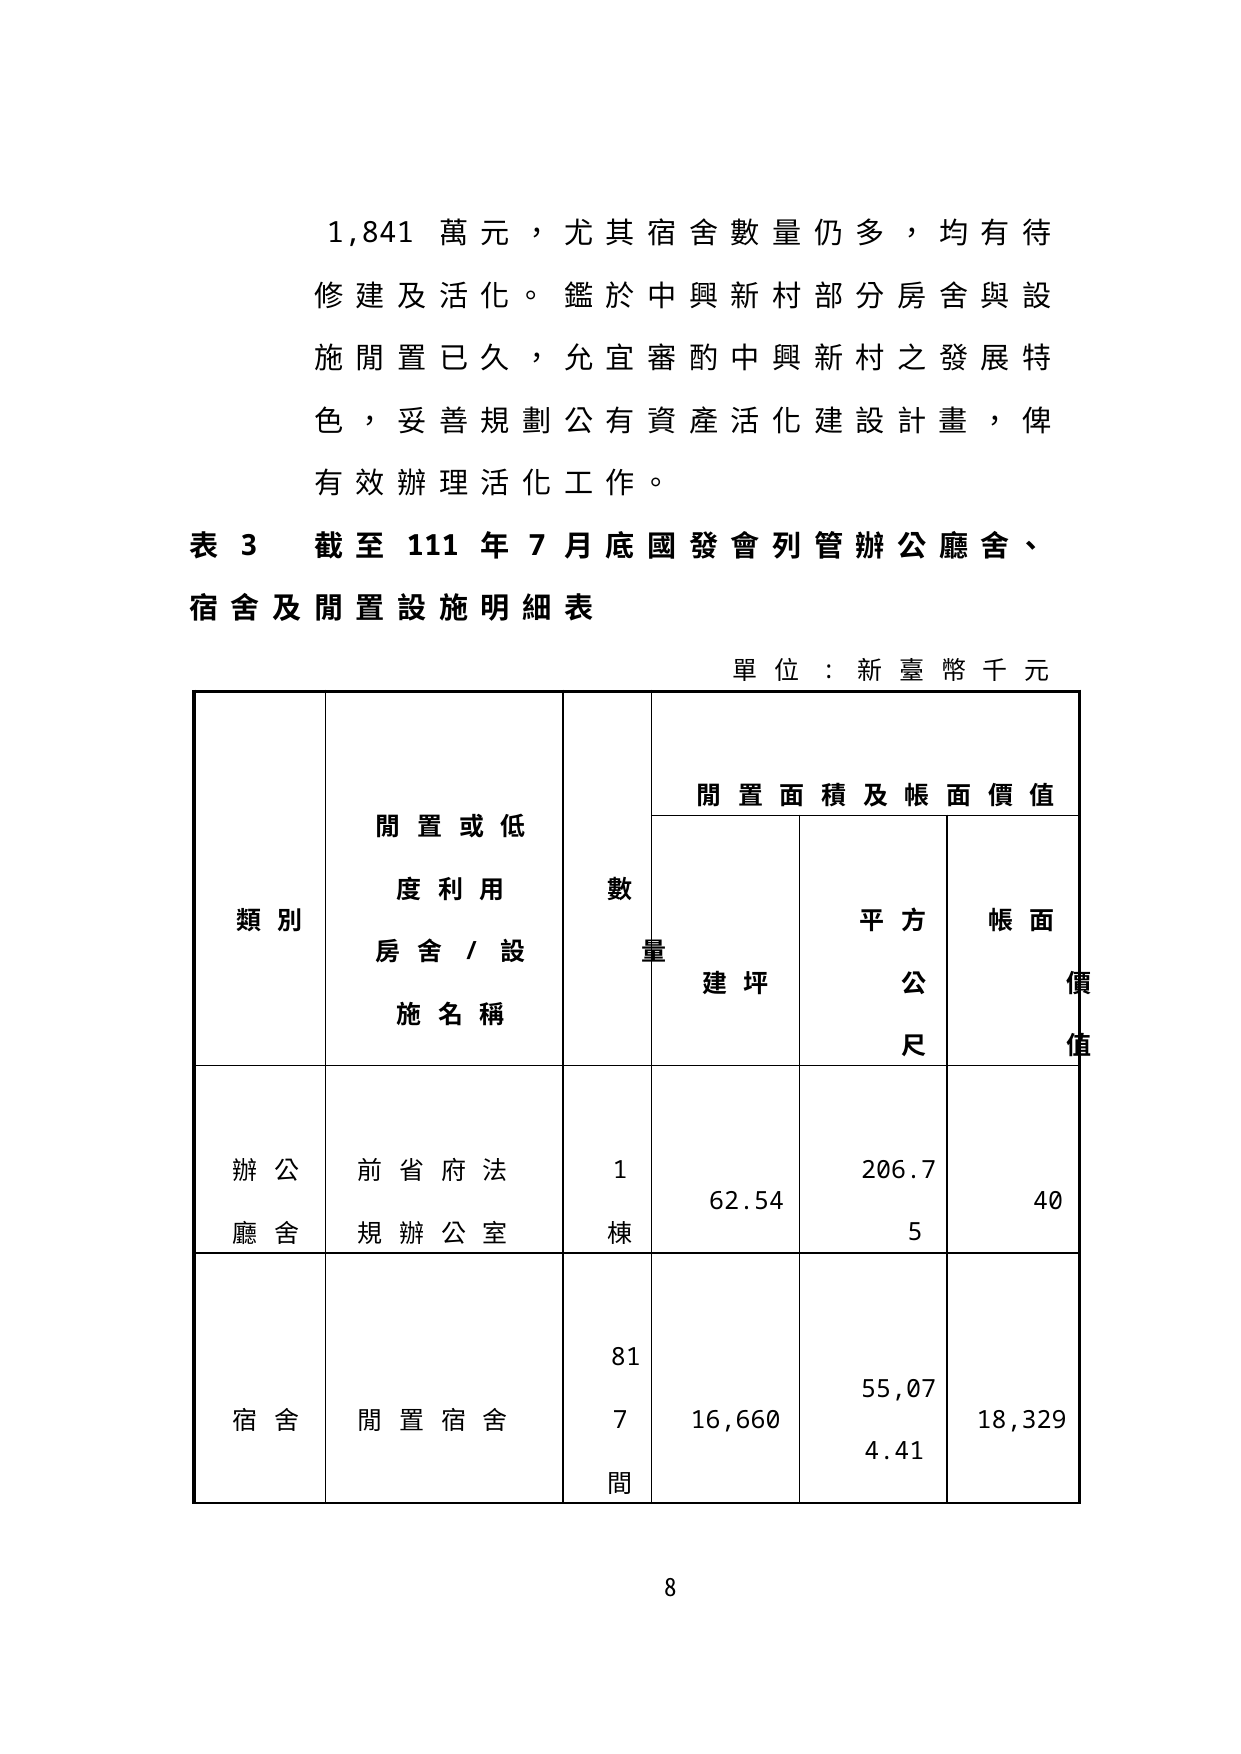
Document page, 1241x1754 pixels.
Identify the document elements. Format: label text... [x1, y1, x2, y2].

table_cell 1棟 [564, 1066, 651, 1252]
table_header 數量 [564, 693, 651, 1064]
table_cell 宿舍 [196, 1254, 325, 1502]
table_cell 40 [948, 1066, 1078, 1252]
table_cell 55,074.41 [800, 1254, 946, 1502]
table_cell 16,660 [652, 1254, 799, 1502]
table_cell 辦公廳舍 [196, 1066, 325, 1252]
table_cell 建坪 [652, 816, 799, 1064]
text 單位:新臺幣千元 [180, 627, 1058, 689]
text 表3 截至111年7月底國發會列管辦公廳舍、宿舍及閒置設施明細表 [180, 502, 1058, 627]
table_cell 平方公尺 [800, 816, 946, 1064]
table_cell 62.54 [652, 1066, 799, 1252]
table_header 閒置或低度利用 房舍/設施名稱 [326, 693, 562, 1064]
table_header 閒置面積及帳面價值 [652, 693, 1078, 814]
table_cell 817間 [564, 1254, 651, 1502]
text 1,841萬元，尤其宿舍數量仍多，均有待修建及活化。鑑於中興新村部分房舍與設施閒置已久，允宜審酌中興新村之發展特色，妥善規劃公有資產活化建設計畫，俾有效辦理活化工作。 [271, 189, 1058, 502]
table_cell 18,329 [948, 1254, 1078, 1502]
table_cell 帳面價值 [948, 816, 1078, 1064]
table_cell 206.75 [800, 1066, 946, 1252]
table_cell 前省府法規辦公室 [326, 1066, 562, 1252]
table_header 類別 [196, 693, 325, 1064]
table_cell 閒置宿舍 [326, 1254, 562, 1502]
